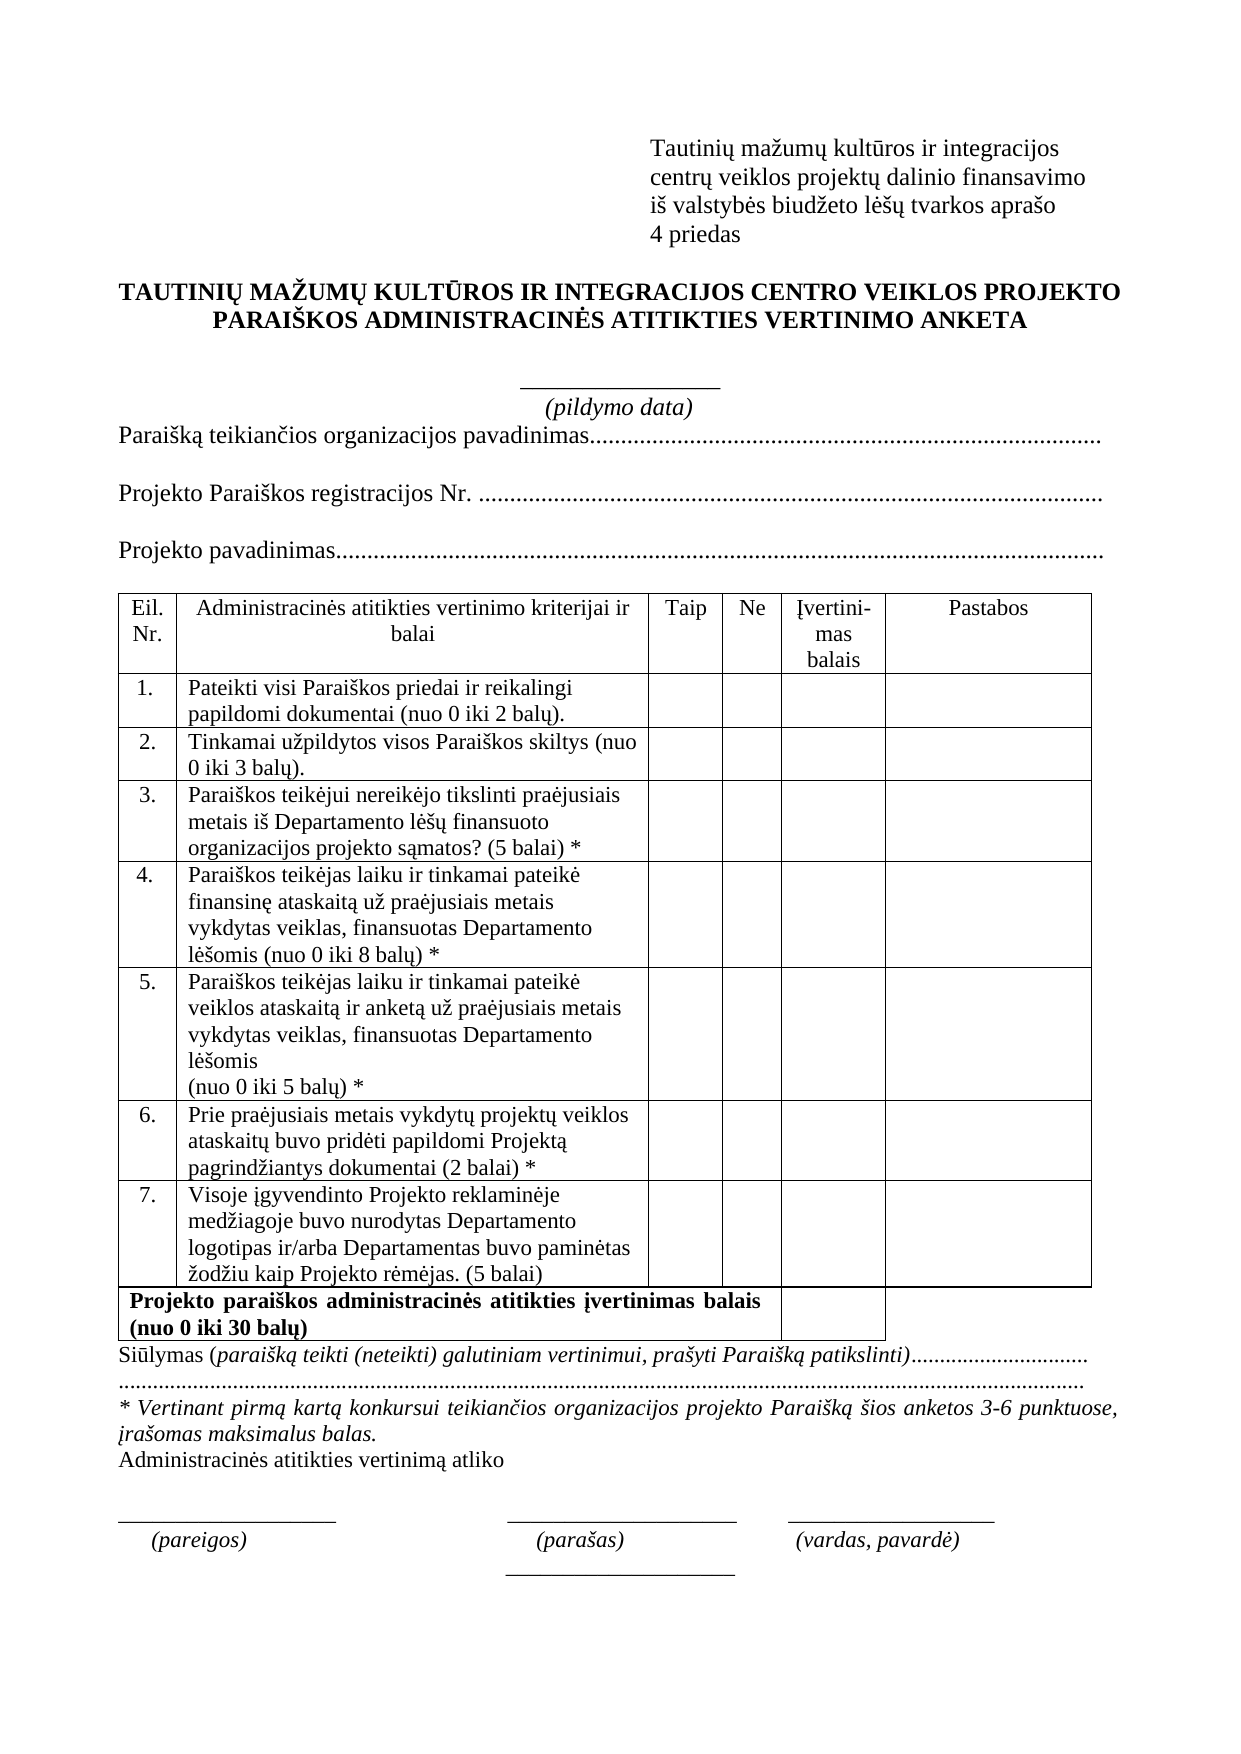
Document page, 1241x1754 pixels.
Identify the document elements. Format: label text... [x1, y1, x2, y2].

table_cell [886, 862, 1091, 967]
text Projekto Paraiškos registracijos Nr. .................................................................................................... [118, 478, 1122, 507]
text TAUTINIŲ MAŽUMŲ KULTŪROS IR INTEGRACIJOS CENTRO VEIKLOS PROJEKTO PARAIŠKOS ADMINISTRACINĖS ATITIKTIES VERTINIMO ANKETA [118, 277, 1122, 334]
table_cell [649, 781, 722, 861]
table_header Taip [649, 594, 722, 673]
table_cell [782, 728, 885, 780]
table_cell [649, 728, 722, 780]
table_cell [886, 1288, 1092, 1340]
table_header Eil. Nr. [119, 594, 176, 673]
table_cell [782, 968, 885, 1100]
table_cell [782, 1101, 885, 1180]
table_cell [649, 674, 722, 727]
table_cell [723, 1181, 781, 1286]
table_cell [723, 862, 781, 967]
table_cell [649, 1181, 722, 1286]
table_cell Paraiškos teikėjas laiku ir tinkamai pateikė veiklos ataskaitą ir anketą už praėjusiais metais vykdytas veiklas, finansuotas Departamento lėšomis (nuo 0 iki 5 balų) * [177, 968, 648, 1100]
table_cell Paraiškos teikėjas laiku ir tinkamai pateikė finansinę ataskaitą už praėjusiais metais vykdytas veiklas, finansuotas Departamento lėšomis (nuo 0 iki 8 balų) * [177, 862, 648, 967]
table_cell 4. [119, 862, 176, 967]
table_cell Tinkamai užpildytos visos Paraiškos skiltys (nuo 0 iki 3 balų). [177, 728, 648, 780]
text Projekto pavadinimas........................................................................................................................... [118, 535, 1122, 564]
table_cell [649, 1101, 722, 1180]
table_cell [723, 1101, 781, 1180]
table_cell Paraiškos teikėjui nereikėjo tikslinti praėjusiais metais iš Departamento lėšų finansuoto organizacijos projekto sąmatos? (5 balai) * [177, 781, 648, 861]
table_header Pastabos [886, 594, 1091, 673]
text Tautinių mažumų kultūros ir integracijos [118, 133, 1122, 162]
text Siūlymas (paraišką teikti (neteikti) galutiniam vertinimui, prašyti Paraišką patikslinti)............................... [118, 1341, 1122, 1367]
table_cell [782, 862, 885, 967]
table_cell [723, 781, 781, 861]
text (pildymo data) [118, 392, 1122, 420]
text Paraišką teikiančios organizacijos pavadinimas.................................................................................. [118, 420, 1122, 449]
table_cell Visoje įgyvendinto Projekto reklaminėje medžiagoje buvo nurodytas Departamento logotipas ir/arba Departamentas buvo paminėtas žodžiu kaip Projekto rėmėjas. (5 balai) [177, 1181, 648, 1286]
table_header Įvertini-mas balais [782, 594, 885, 673]
table_header Ne [723, 594, 781, 673]
table_cell 2. [119, 728, 176, 780]
text ___________________ ____________________ __________________ [118, 1499, 1122, 1526]
table_cell 3. [119, 781, 176, 861]
table_cell [782, 1181, 885, 1286]
table_cell [782, 1288, 885, 1340]
table_cell 1. [119, 674, 176, 727]
table_cell Prie praėjusiais metais vykdytų projektų veiklos ataskaitų buvo pridėti papildomi Projektą pagrindžiantys dokumentai (2 balai) * [177, 1101, 648, 1180]
text centrų veiklos projektų dalinio finansavimo [118, 162, 1122, 190]
table_cell [782, 674, 885, 727]
table_cell [886, 968, 1091, 1100]
text 4 priedas [118, 219, 1122, 248]
table_cell [886, 728, 1091, 780]
text (pareigos) (parašas) (vardas, pavardė) [118, 1526, 1009, 1552]
text Administracinės atitikties vertinimą atliko [118, 1447, 1122, 1473]
table_cell [723, 674, 781, 727]
text ......................................................................................................................................................................... [118, 1367, 1122, 1394]
table_cell [886, 781, 1091, 861]
text ________________ [118, 363, 1122, 392]
table_cell 6. [119, 1101, 176, 1180]
table_cell 7. [119, 1181, 176, 1286]
table_cell [723, 968, 781, 1100]
table_cell 5. [119, 968, 176, 1100]
text ____________________ [118, 1552, 1122, 1578]
text * Vertinant pirmą kartą konkursui teikiančios organizacijos projekto Paraišką šios anketos 3-6 punktuose, įrašomas maksimalus balas. [118, 1394, 1122, 1447]
table_cell Pateikti visi Paraiškos priedai ir reikalingi papildomi dokumentai (nuo 0 iki 2 balų). [177, 674, 648, 727]
table_cell [649, 968, 722, 1100]
table_cell Projekto paraiškos administracinės atitikties įvertinimas balais (nuo 0 iki 30 balų) [119, 1288, 781, 1340]
table_cell [886, 674, 1091, 727]
table_cell [886, 1101, 1091, 1180]
table_cell [723, 728, 781, 780]
table_cell [782, 781, 885, 861]
table_cell [649, 862, 722, 967]
table_cell [886, 1181, 1091, 1286]
table_header Administracinės atitikties vertinimo kriterijai ir balai [177, 594, 648, 673]
text iš valstybės biudžeto lėšų tvarkos aprašo [118, 190, 1122, 219]
